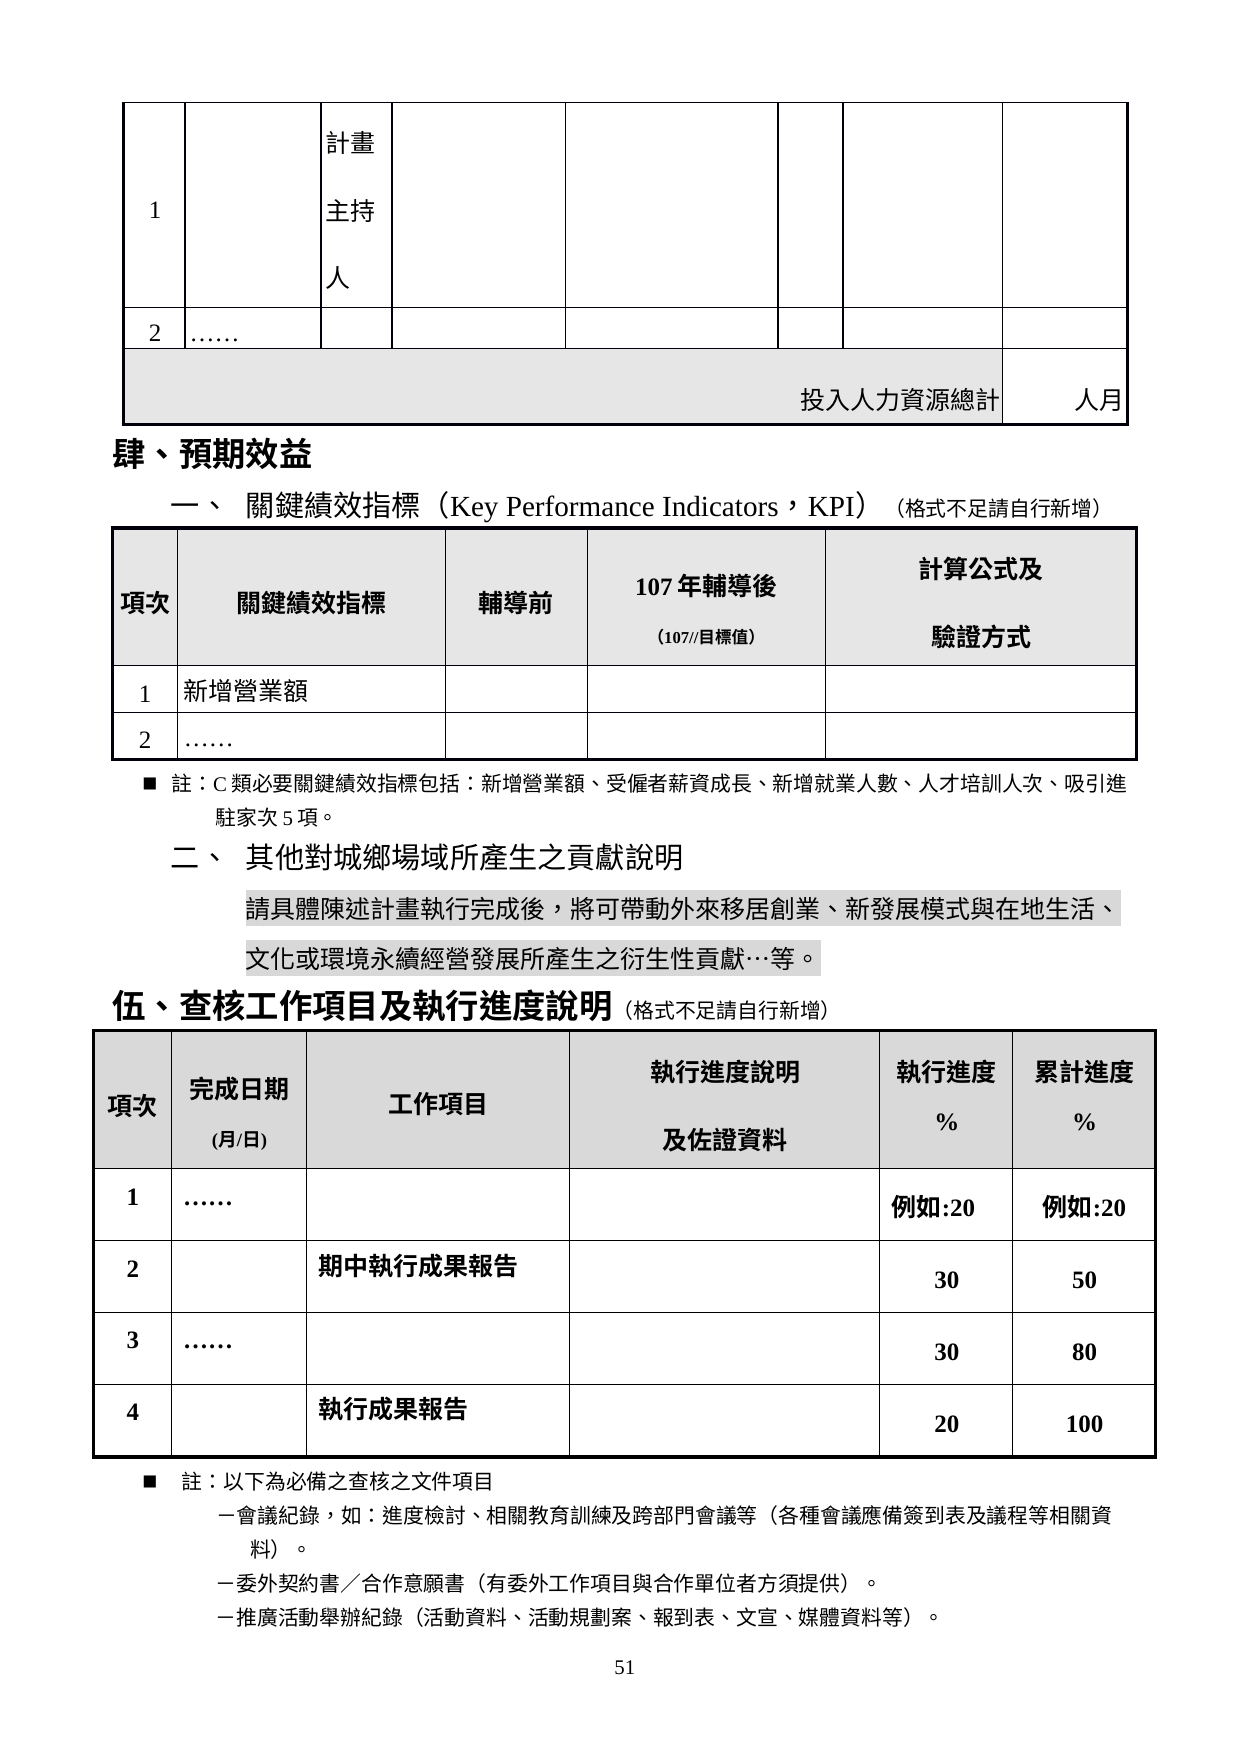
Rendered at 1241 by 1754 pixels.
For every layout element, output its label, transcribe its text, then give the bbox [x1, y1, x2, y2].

table_header 關鍵績效指標 [178, 530, 445, 665]
table_cell …… [186, 308, 320, 348]
table_cell 30 [880, 1241, 1012, 1312]
table_cell [570, 1241, 879, 1312]
table_header 工作項目 [307, 1032, 569, 1168]
table_cell 1 [114, 666, 177, 712]
table_cell 20 [880, 1385, 1012, 1455]
table_header 累計進度 % [1013, 1032, 1154, 1168]
list 其他對城鄉場域所產生之貢獻說明 [171, 829, 1137, 879]
table_cell 100 [1013, 1385, 1154, 1455]
text －委外契約書／合作意願書（有委外工作項目與合作單位者方須提供）。 [215, 1560, 1137, 1594]
table_cell 2 [114, 713, 177, 758]
table_cell [1003, 103, 1126, 307]
table_cell [393, 103, 565, 307]
table_header 輔導前 [446, 530, 587, 665]
table_cell 1 [95, 1169, 171, 1240]
table_cell 2 [95, 1241, 171, 1312]
table_cell …… [178, 713, 445, 758]
table_header 執行進度 % [880, 1032, 1012, 1168]
table_cell [588, 713, 825, 758]
table_cell [566, 103, 777, 307]
table_cell [1003, 308, 1126, 348]
table_header 107年輔導後 （107//目標值） [588, 530, 825, 665]
table_cell 2 [125, 308, 184, 348]
table_cell [566, 308, 777, 348]
table_cell 新增營業額 [178, 666, 445, 712]
text 請具體陳述計畫執行完成後，將可帶動外來移居創業、新發展模式與在地生活、文化或環境永續經營發展所產生之衍生性貢獻…等。 [246, 879, 1137, 979]
table_cell 例如:20 [1013, 1169, 1154, 1240]
table_header 完成日期 (月/日) [172, 1032, 306, 1168]
text 肆、預期效益 [112, 426, 1137, 476]
table_cell 50 [1013, 1241, 1154, 1312]
list 註：以下為必備之查核之文件項目 [142, 1459, 1137, 1492]
table_cell [186, 103, 320, 307]
table_cell 1 [125, 103, 184, 307]
table_cell [322, 308, 391, 348]
table_cell [779, 308, 842, 348]
table_cell [826, 713, 1135, 758]
table_cell 30 [880, 1313, 1012, 1383]
table_cell [588, 666, 825, 712]
table_cell 計畫主持人 [322, 103, 391, 307]
table_cell [570, 1385, 879, 1455]
table_cell [172, 1385, 306, 1455]
table_cell 期中執行成果報告 [307, 1241, 569, 1312]
table_cell 例如:20 [880, 1169, 1012, 1240]
table_header 項次 [114, 530, 177, 665]
table_cell [844, 308, 1002, 348]
table_cell …… [172, 1313, 306, 1383]
table_header 計算公式及 驗證方式 [826, 530, 1135, 665]
table_header 執行進度說明 及佐證資料 [570, 1032, 879, 1168]
table_cell [307, 1169, 569, 1240]
table_cell 80 [1013, 1313, 1154, 1383]
text －會議紀錄，如：進度檢討、相關教育訓練及跨部門會議等（各種會議應備簽到表及議程等相關資料）。 [216, 1492, 1137, 1560]
text －推廣活動舉辦紀錄（活動資料、活動規劃案、報到表、文宣、媒體資料等）。 [215, 1594, 1137, 1628]
table_cell [172, 1241, 306, 1312]
table_cell [570, 1313, 879, 1383]
table_cell [446, 713, 587, 758]
table_cell [570, 1169, 879, 1240]
list 關鍵績效指標（Key Performance Indicators，KPI）（格式不足請自行新增） [171, 476, 1137, 526]
table_cell [307, 1313, 569, 1383]
table_header 項次 [95, 1032, 171, 1168]
table_cell 3 [95, 1313, 171, 1383]
table_cell 投入人力資源總計 [125, 349, 1002, 423]
text 伍、查核工作項目及執行進度說明（格式不足請自行新增） [112, 979, 1137, 1029]
table_cell [779, 103, 842, 307]
table_cell [844, 103, 1002, 307]
list 註：C類必要關鍵績效指標包括：新增營業額、受僱者薪資成長、新增就業人數、人才培訓人次、吸引進駐家次5項。 [142, 761, 1137, 829]
table_cell …… [172, 1169, 306, 1240]
table_cell 4 [95, 1385, 171, 1455]
table_cell [446, 666, 587, 712]
table_cell 執行成果報告 [307, 1385, 569, 1455]
table_cell 人月 [1003, 349, 1126, 423]
table_cell [826, 666, 1135, 712]
table_cell [393, 308, 565, 348]
